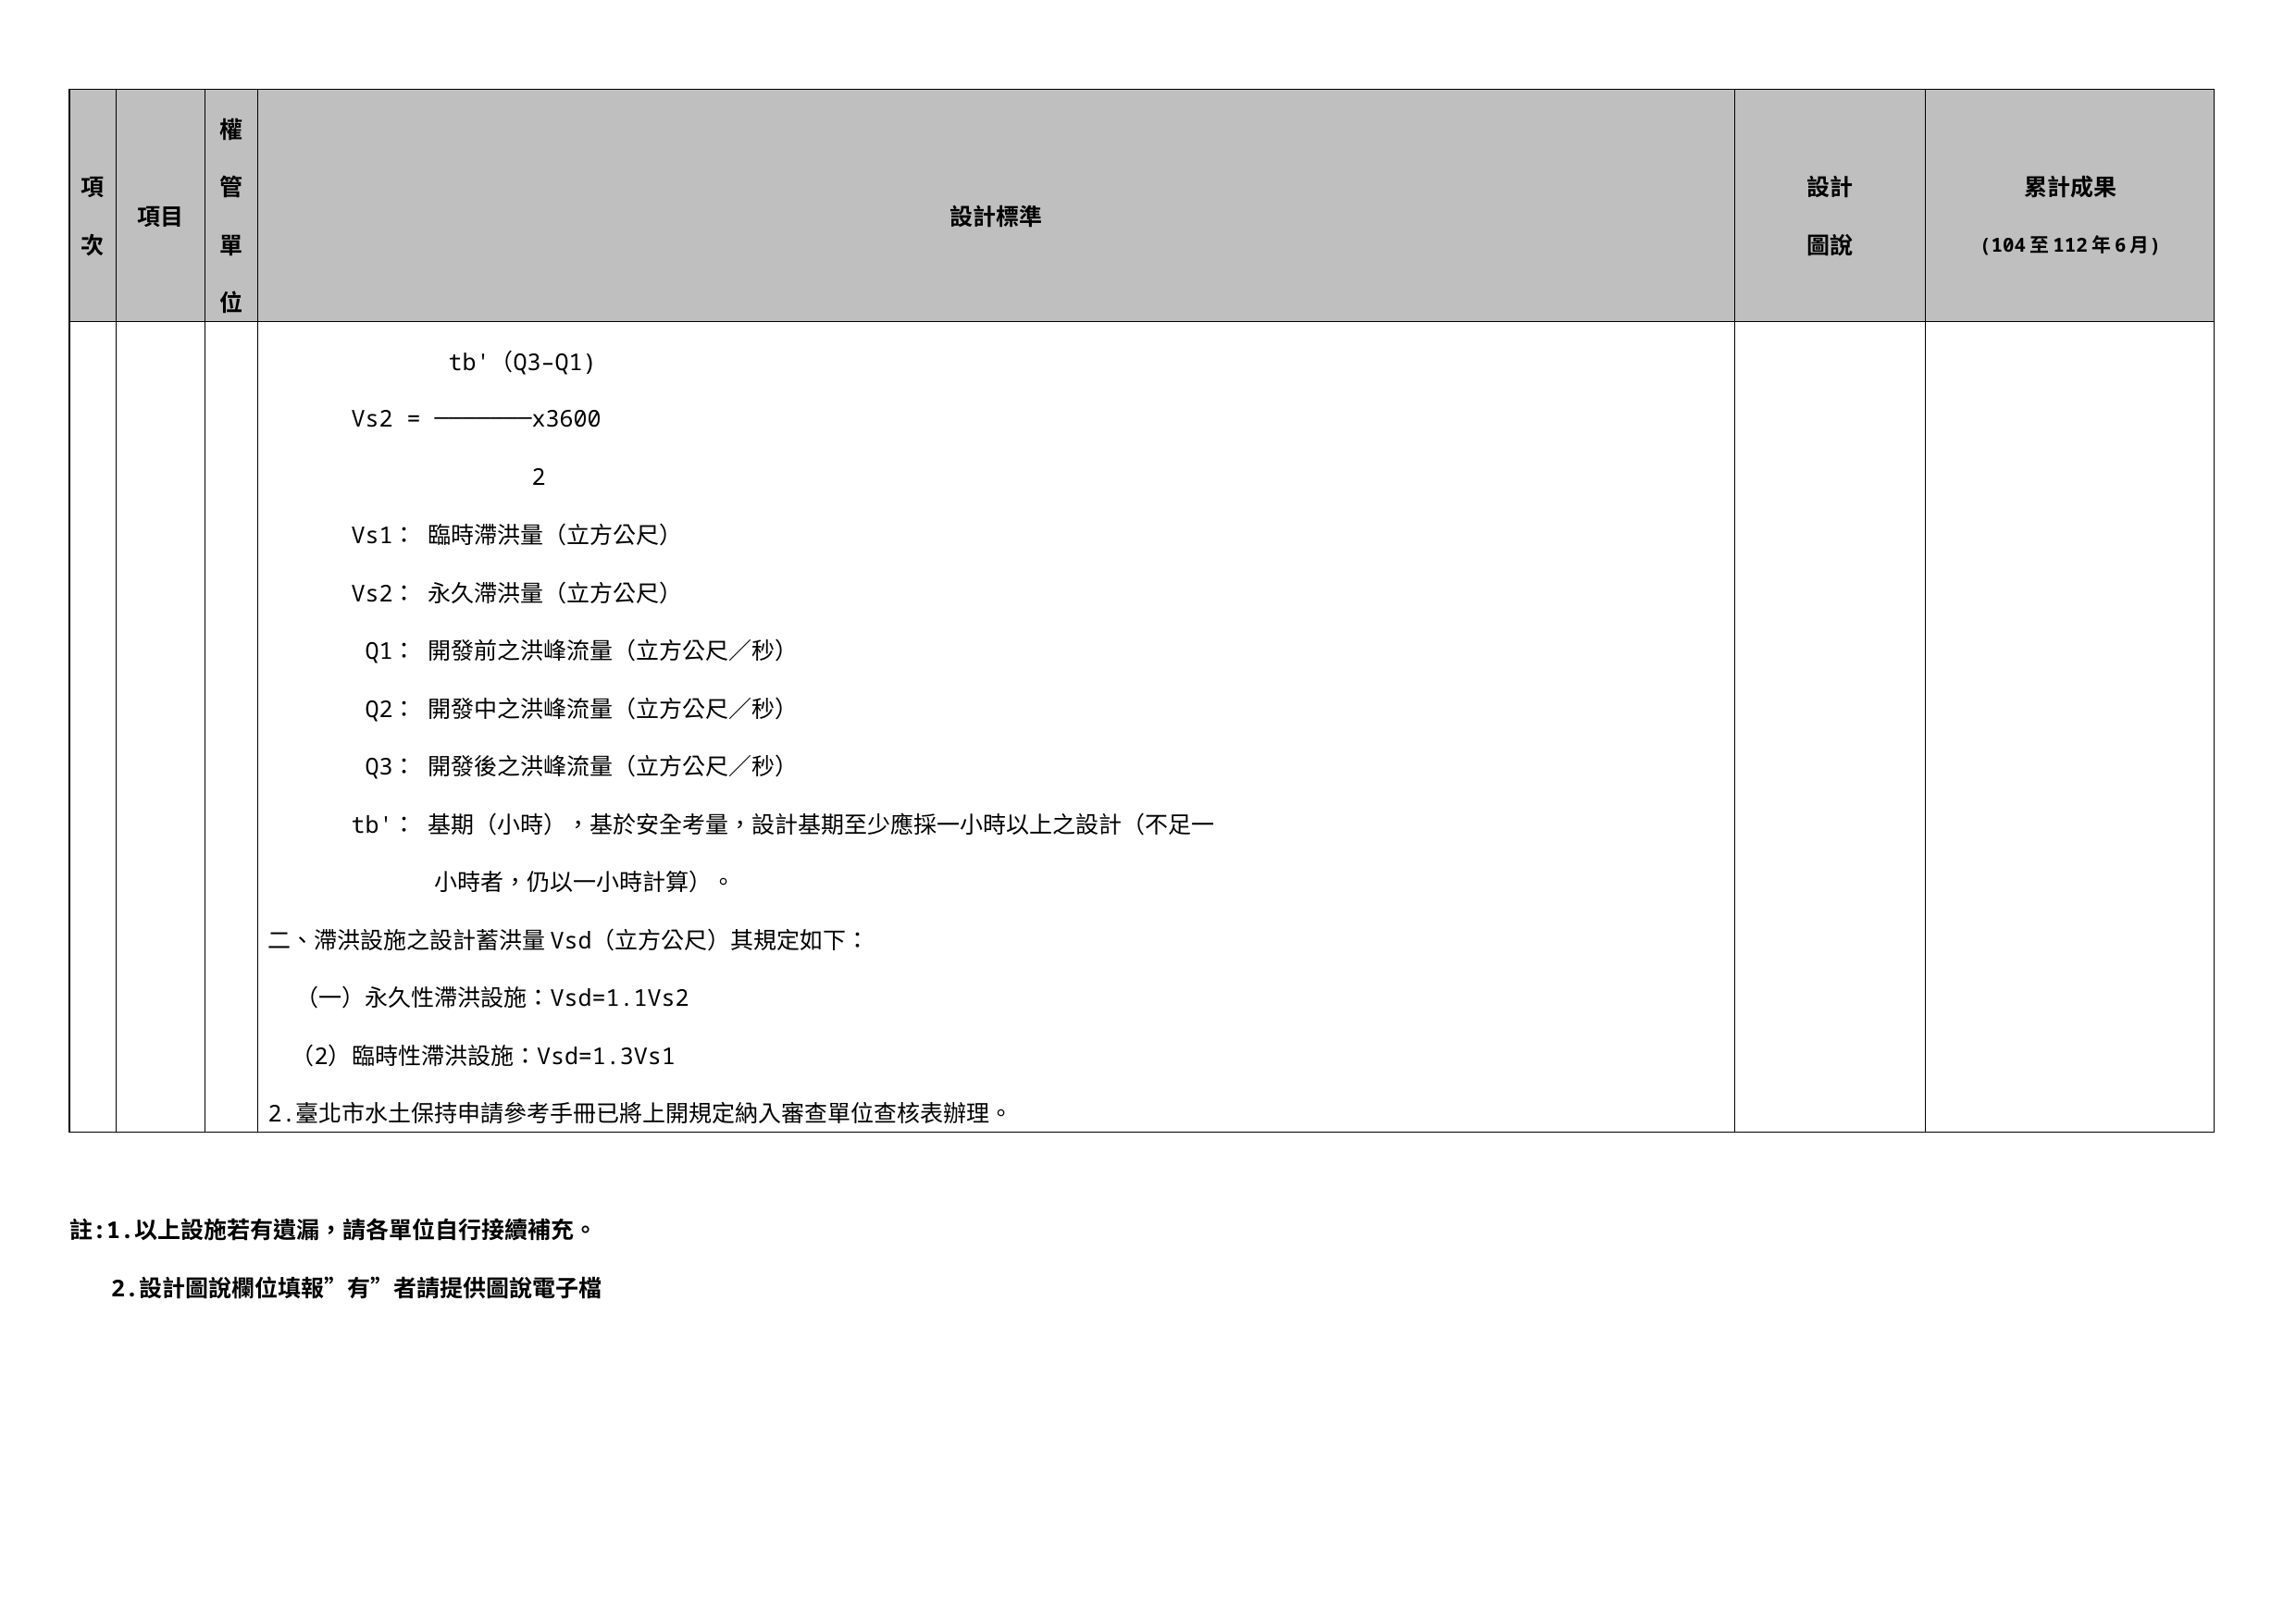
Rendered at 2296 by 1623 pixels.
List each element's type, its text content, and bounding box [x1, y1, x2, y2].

text 註:1.以上設施若有遺漏，請各單位自行接續補充。 [69, 1190, 2226, 1248]
table_header 設計 圖說 [1735, 90, 1925, 321]
table_cell [205, 322, 257, 1132]
table_header 累計成果 (104至112年6月) [1926, 90, 2214, 321]
text 2.設計圖說欄位填報”有”者請提供圖說電子檔 [69, 1248, 2226, 1306]
table_cell 1.水土保持技術規範第十六節滯洪設施規定 滯洪設施之水理計算如下： 一、利用開發前、中、後之洪峰流量繪製成三角單位歷線圖，以三角形同底不等高，依下列 公式求出滯洪量： tb'（Q2–Q1) Vs1 = ───────x3600 2 tb'（Q3–Q1) Vs2 = ───────x3600 2 Vs1： 臨時滯洪量（立方公尺） Vs2： 永久滯洪量（立方公尺） Q1： 開發前之洪峰流量（立方公尺／秒） Q2： 開發中之洪峰流量（立方公尺／秒） Q3： 開發後之洪峰流量（立方公尺／秒） tb'： 基期（小時），基於安全考量，設計基期至少應採一小時以上之設計（不足一 小時者，仍以一小時計算）。 二、滯洪設施之設計蓄洪量Vsd（立方公尺）其規定如下： （一）永久性滯洪設施：Vsd=1.1Vs2 臨時性滯洪設施：Vsd=1.3Vs1 2.臺北市水土保持申請參考手冊已將上開規定納入審查單位查核表辦理。 [1724, 322, 1734, 1132]
table_cell [117, 322, 205, 1132]
table_cell 1.水土保持技術規範第十六節滯洪設施規定 滯洪設施之水理計算如下： 一、利用開發前、中、後之洪峰流量繪製成三角單位歷線圖，以三角形同底不等高，依下列 公式求出滯洪量： tb'（Q2–Q1) Vs1 = ───────x3600 2 tb'（Q3–Q1) Vs2 = ───────x3600 2 Vs1： 臨時滯洪量（立方公尺） Vs2： 永久滯洪量（立方公尺） Q1： 開發前之洪峰流量（立方公尺／秒） Q2： 開發中之洪峰流量（立方公尺／秒） Q3： 開發後之洪峰流量（立方公尺／秒） tb'： 基期（小時），基於安全考量，設計基期至少應採一小時以上之設計（不足一 小時者，仍以一小時計算）。 二、滯洪設施之設計蓄洪量Vsd（立方公尺）其規定如下： （一）永久性滯洪設施：Vsd=1.1Vs2 臨時性滯洪設施：Vsd=1.3Vs1 2.臺北市水土保持申請參考手冊已將上開規定納入審查單位查核表辦理。 [258, 322, 291, 1132]
table_header 項目 [117, 90, 205, 321]
table_header 權管單位 [205, 90, 257, 321]
table_cell [70, 322, 116, 1132]
table_header 項次 [70, 90, 116, 321]
table_cell [1735, 322, 1925, 1132]
table_header 設計標準 [258, 90, 1734, 321]
table_cell [1926, 322, 2214, 1132]
